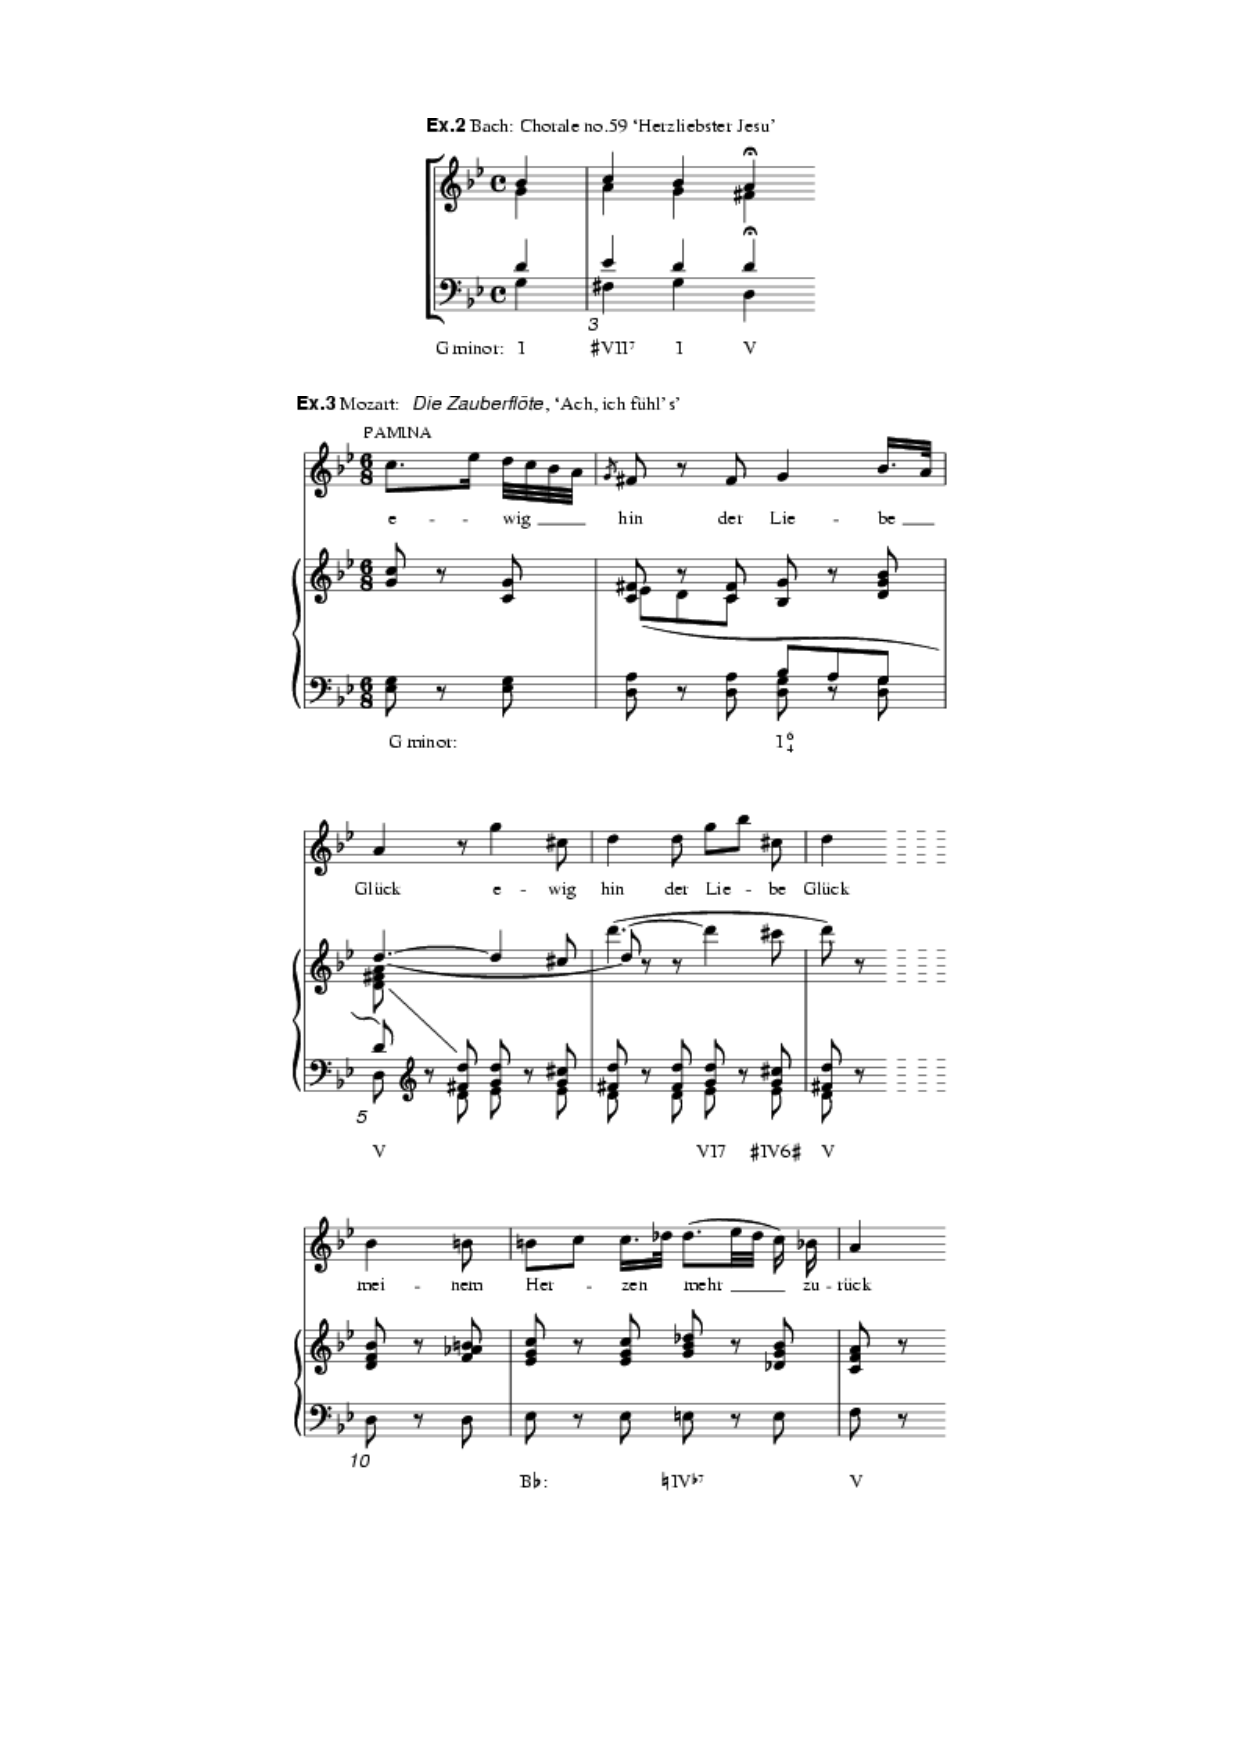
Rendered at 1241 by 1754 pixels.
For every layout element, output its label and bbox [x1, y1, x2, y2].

picture [423, 118, 817, 359]
picture [290, 396, 950, 1494]
